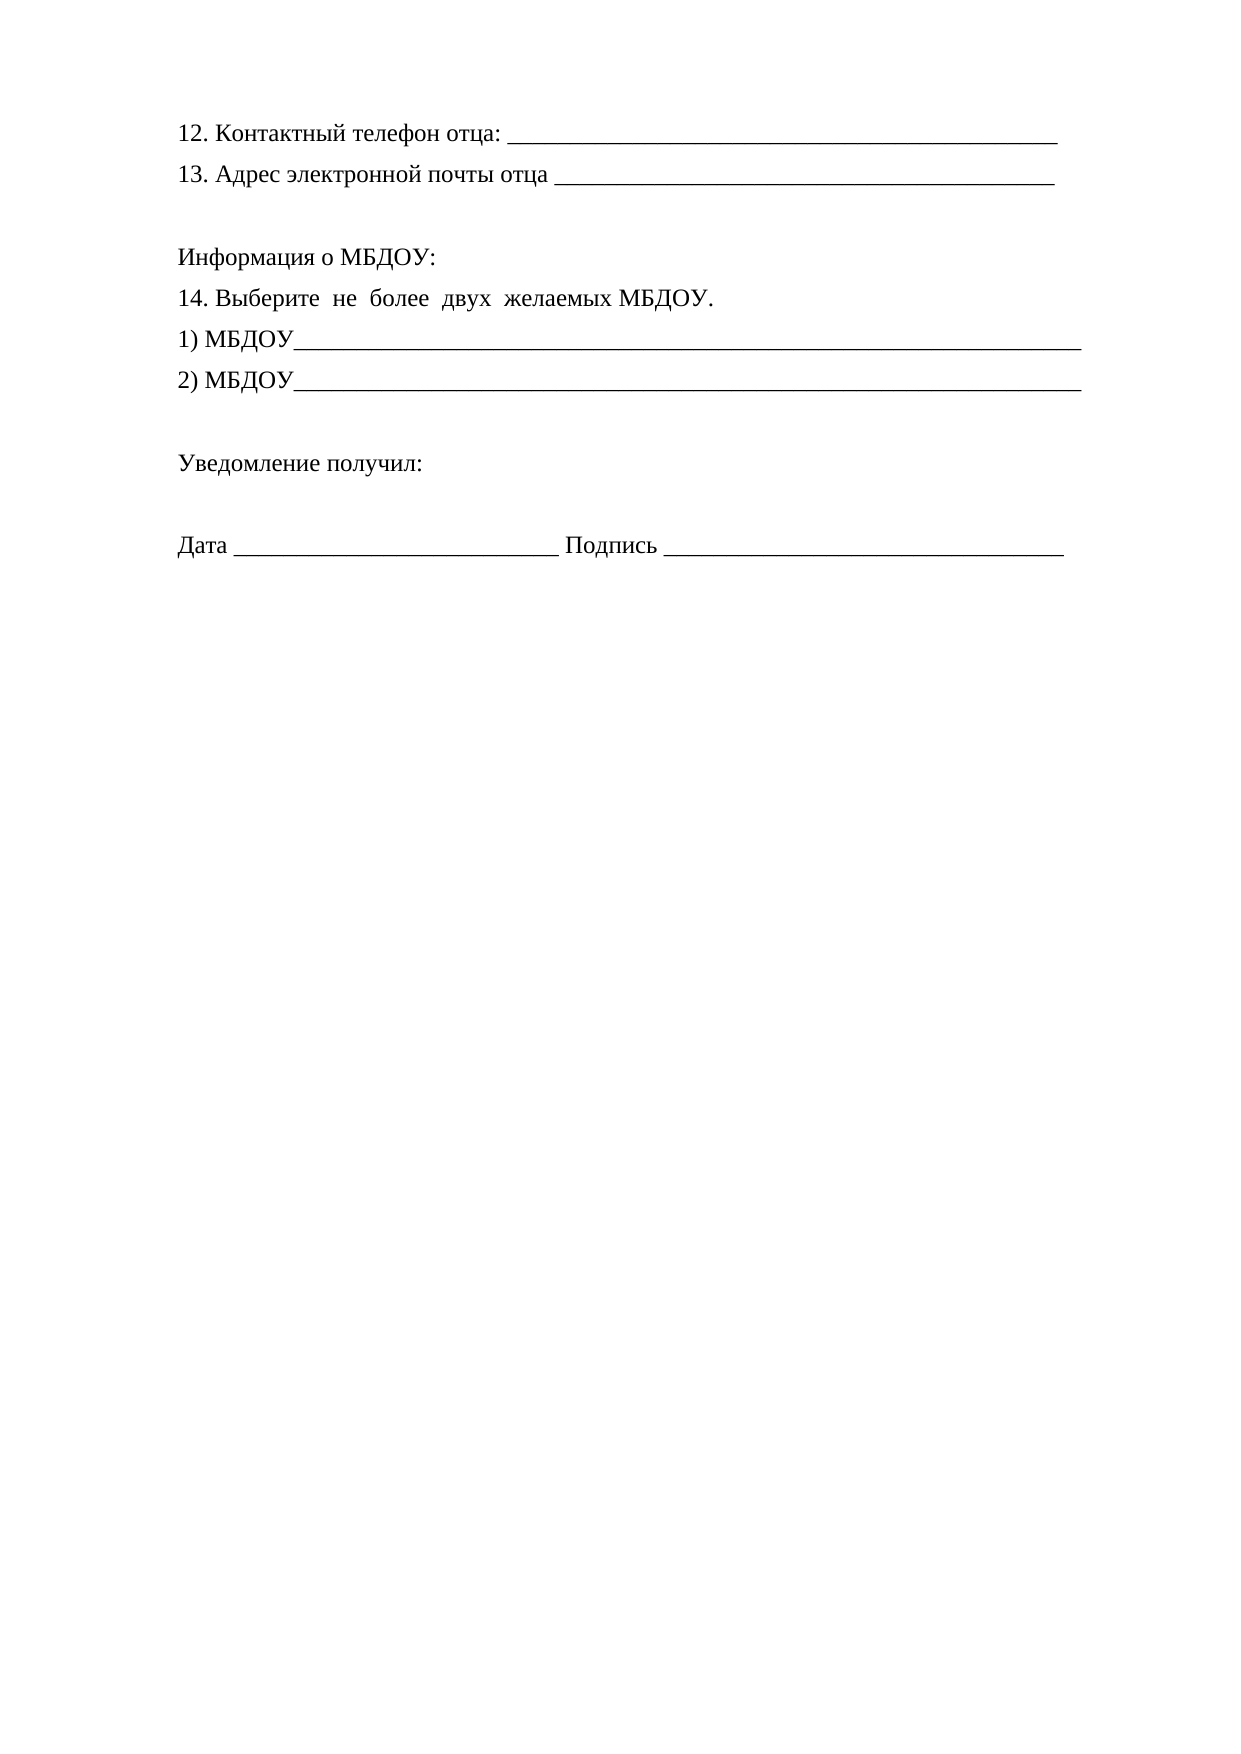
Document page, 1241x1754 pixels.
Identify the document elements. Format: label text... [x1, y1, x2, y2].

text 13. Адрес электронной почты отца ________________________________________ [177, 159, 1152, 188]
text 14. Выберите не более двух желаемых МБДОУ. [177, 283, 1152, 312]
text 1) МБДОУ_______________________________________________________________ [177, 324, 1152, 353]
text Уведомление получил: [177, 448, 1152, 477]
text Дата __________________________ Подпись ________________________________ [177, 531, 1152, 559]
text Информация о МБДОУ: [177, 242, 1152, 271]
text 2) МБДОУ_______________________________________________________________ [177, 366, 1152, 394]
text 12. Контактный телефон отца: ____________________________________________ [177, 118, 1152, 147]
